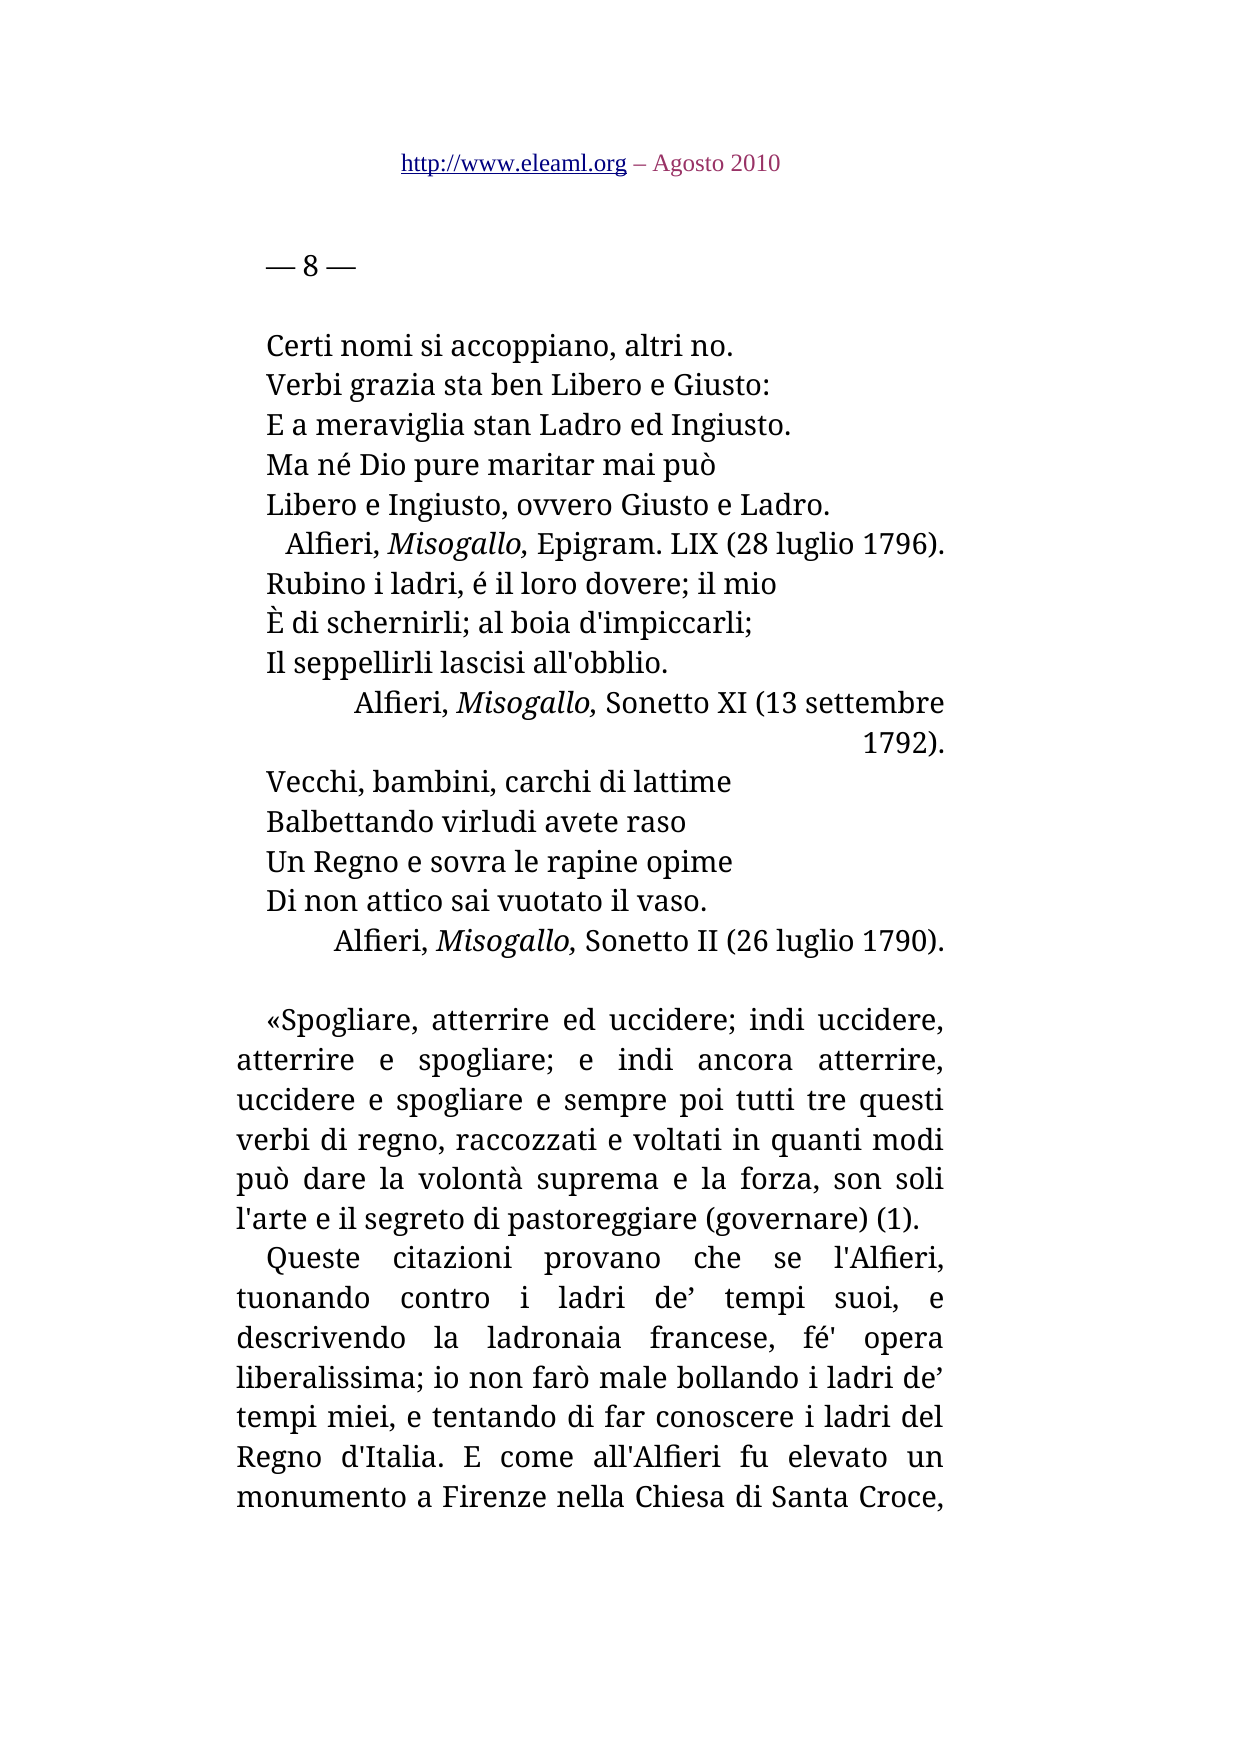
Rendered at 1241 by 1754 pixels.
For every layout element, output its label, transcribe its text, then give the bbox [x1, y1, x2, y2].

text Queste citazioni provano che se l'Alfieri, tuonando contro i ladri de’ tempi suoi, e descrivendo la ladronaia francese, fé' opera liberalissima; io non farò male bollando i ladri de’ tempi miei, e tentando di far conoscere i ladri del Regno d'Italia. E come all'Alfieri fu elevato un monumento a Firenze nella Chiesa di Santa Croce, [236, 1238, 945, 1516]
text Di non attico sai vuotato il vaso. [236, 881, 945, 920]
text Verbi grazia sta ben Libero e Giusto: [236, 365, 945, 404]
text Rubino i ladri, é il loro dovere; il mio [236, 563, 945, 603]
text Alfieri, Misogallo, Sonetto XI (13 settembre 1792). [236, 682, 945, 762]
text — 8 — [236, 246, 945, 285]
text È di schernirli; al boia d'impiccarli; [236, 603, 945, 642]
text Certi nomi si accoppiano, altri no. [236, 325, 945, 365]
text Ma né Dio pure maritar mai può [236, 444, 945, 484]
text E a meraviglia stan Ladro ed Ingiusto. [236, 404, 945, 444]
text Alfieri, Misogallo, Epigram. LIX (28 luglio 1796). [236, 523, 945, 563]
text Alfieri, Misogallo, Sonetto II (26 luglio 1790). [236, 920, 945, 960]
text Libero e Ingiusto, ovvero Giusto e Ladro. [236, 484, 945, 523]
text Il seppellirli lascisi all'obblio. [236, 642, 945, 682]
text Balbettando virludi avete raso [236, 801, 945, 841]
text Un Regno e sovra le rapine opime [236, 841, 945, 881]
text «Spogliare, atterrire ed uccidere; indi uccidere, atterrire e spogliare; e indi ancora atterrire, uccidere e spogliare e sempre poi tutti tre questi verbi di regno, raccozzati e voltati in quanti modi può dare la volontà suprema e la forza, son soli l'arte e il segreto di pastoreggiare (governare) (1). [236, 1000, 945, 1238]
text Vecchi, bambini, carchi di lattime [236, 762, 945, 801]
